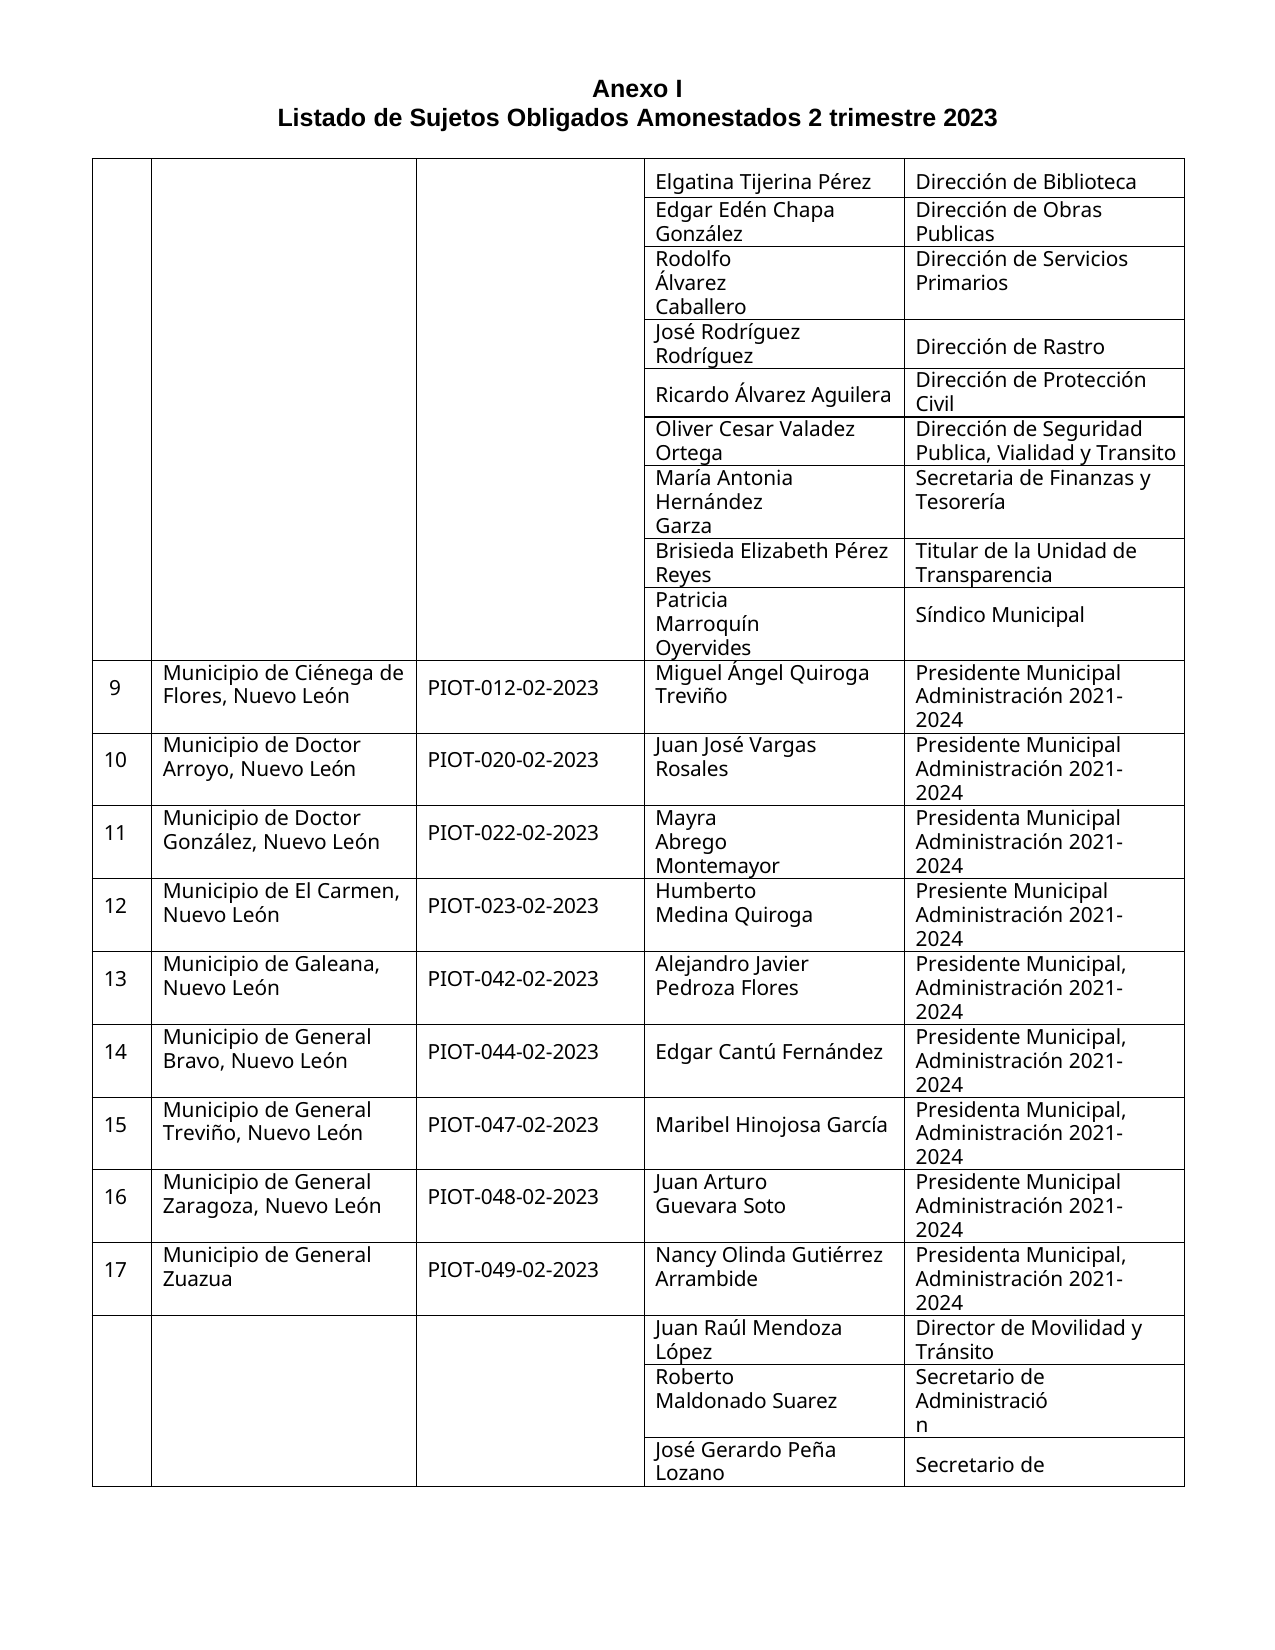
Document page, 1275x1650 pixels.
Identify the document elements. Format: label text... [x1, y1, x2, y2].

table_cell Juan José Vargas Rosales [645, 734, 904, 805]
table_cell PIOT-049-02-2023 [417, 1243, 644, 1315]
table_cell Municipio de General Treviño, Nuevo León [152, 1098, 416, 1169]
table_cell Roberto Maldonado Suarez [645, 1365, 904, 1437]
table_header [417, 159, 644, 660]
table_cell Municipio de El Carmen, Nuevo León [152, 879, 416, 951]
table_cell María Antonia Hernández Garza [645, 466, 904, 538]
table_cell José Gerardo Peña Lozano [645, 1438, 904, 1486]
table_cell [93, 1316, 151, 1486]
table_cell Municipio de Ciénega de Flores, Nuevo León [152, 661, 416, 732]
table_cell Presidente Municipal, Administración 2021-2024 [905, 1025, 1184, 1097]
table_cell 17 [93, 1243, 151, 1315]
table_cell Municipio de General Bravo, Nuevo León [152, 1025, 416, 1097]
table_cell Dirección de Seguridad Publica, Vialidad y Transito [905, 418, 1184, 465]
table_cell Edgar Edén Chapa González [645, 198, 904, 246]
table_cell Secretario de Administración [905, 1365, 1184, 1437]
table_cell Presidente Municipal Administración 2021-2024 [905, 661, 1184, 732]
table_cell Humberto Medina Quiroga [645, 879, 904, 951]
table_cell Dirección de Obras Publicas [905, 198, 1184, 246]
table_cell Miguel Ángel Quiroga Treviño [645, 661, 904, 732]
table_cell Municipio de General Zaragoza, Nuevo León [152, 1170, 416, 1242]
table_cell Dirección de Rastro [905, 320, 1184, 368]
table_cell Presidente Municipal Administración 2021-2024 [905, 1170, 1184, 1242]
table_cell PIOT-020-02-2023 [417, 734, 644, 805]
table_cell Titular de la Unidad de Transparencia [905, 539, 1184, 587]
table_cell PIOT-048-02-2023 [417, 1170, 644, 1242]
table_cell Oliver Cesar Valadez Ortega [645, 418, 904, 465]
table_cell PIOT-022-02-2023 [417, 806, 644, 878]
table_header [152, 159, 416, 660]
table_cell Municipio de General Zuazua [152, 1243, 416, 1315]
table_cell Rodolfo Álvarez Caballero [645, 247, 904, 319]
table_cell Municipio de Galeana, Nuevo León [152, 952, 416, 1024]
table_cell 11 [93, 806, 151, 878]
table_cell Maribel Hinojosa García [645, 1098, 904, 1169]
table_cell Dirección de Servicios Primarios [905, 247, 1184, 319]
table_header Dirección de Biblioteca [905, 159, 1184, 197]
table_cell Presidente Municipal, Administración 2021-2024 [905, 952, 1184, 1024]
table_cell Secretaria de Finanzas y Tesorería [905, 466, 1184, 538]
table_cell Brisieda Elizabeth Pérez Reyes [645, 539, 904, 587]
table_cell Ricardo Álvarez Aguilera [645, 369, 904, 416]
table_cell [152, 1316, 416, 1486]
table_cell 9 [93, 661, 151, 732]
table_cell Síndico Municipal [905, 588, 1184, 660]
table_cell Presidente Municipal Administración 2021-2024 [905, 734, 1184, 805]
table_cell PIOT-042-02-2023 [417, 952, 644, 1024]
table_cell PIOT-023-02-2023 [417, 879, 644, 951]
table_cell José Rodríguez Rodríguez [645, 320, 904, 368]
table_cell 12 [93, 879, 151, 951]
table_cell [417, 1316, 644, 1486]
table_cell Alejandro Javier Pedroza Flores [645, 952, 904, 1024]
table_cell Municipio de Doctor Arroyo, Nuevo León [152, 734, 416, 805]
table_cell Director de Movilidad y Tránsito [905, 1316, 1184, 1364]
table_cell PIOT-012-02-2023 [417, 661, 644, 732]
table_cell Presidenta Municipal Administración 2021-2024 [905, 806, 1184, 878]
table_cell Patricia Marroquín Oyervides [645, 588, 904, 660]
table_cell Mayra Abrego Montemayor [645, 806, 904, 878]
table_header [93, 159, 151, 660]
table_cell 10 [93, 734, 151, 805]
table_cell Presidenta Municipal, Administración 2021-2024 [905, 1243, 1184, 1315]
table_cell Dirección de Protección Civil [905, 369, 1184, 416]
table_cell 16 [93, 1170, 151, 1242]
table_cell Municipio de Doctor González, Nuevo León [152, 806, 416, 878]
table_header Elgatina Tijerina Pérez [645, 159, 904, 197]
table_cell 13 [93, 952, 151, 1024]
table_cell 14 [93, 1025, 151, 1097]
table_cell 15 [93, 1098, 151, 1169]
table_cell Juan Arturo Guevara Soto [645, 1170, 904, 1242]
table_cell Secretario de [905, 1438, 1184, 1486]
table_cell Edgar Cantú Fernández [645, 1025, 904, 1097]
table_cell Presidenta Municipal, Administración 2021-2024 [905, 1098, 1184, 1169]
table_cell Nancy Olinda Gutiérrez Arrambide [645, 1243, 904, 1315]
table_cell PIOT-047-02-2023 [417, 1098, 644, 1169]
table_cell Juan Raúl Mendoza López [645, 1316, 904, 1364]
table_cell PIOT-044-02-2023 [417, 1025, 644, 1097]
table_cell Presiente Municipal Administración 2021-2024 [905, 879, 1184, 951]
